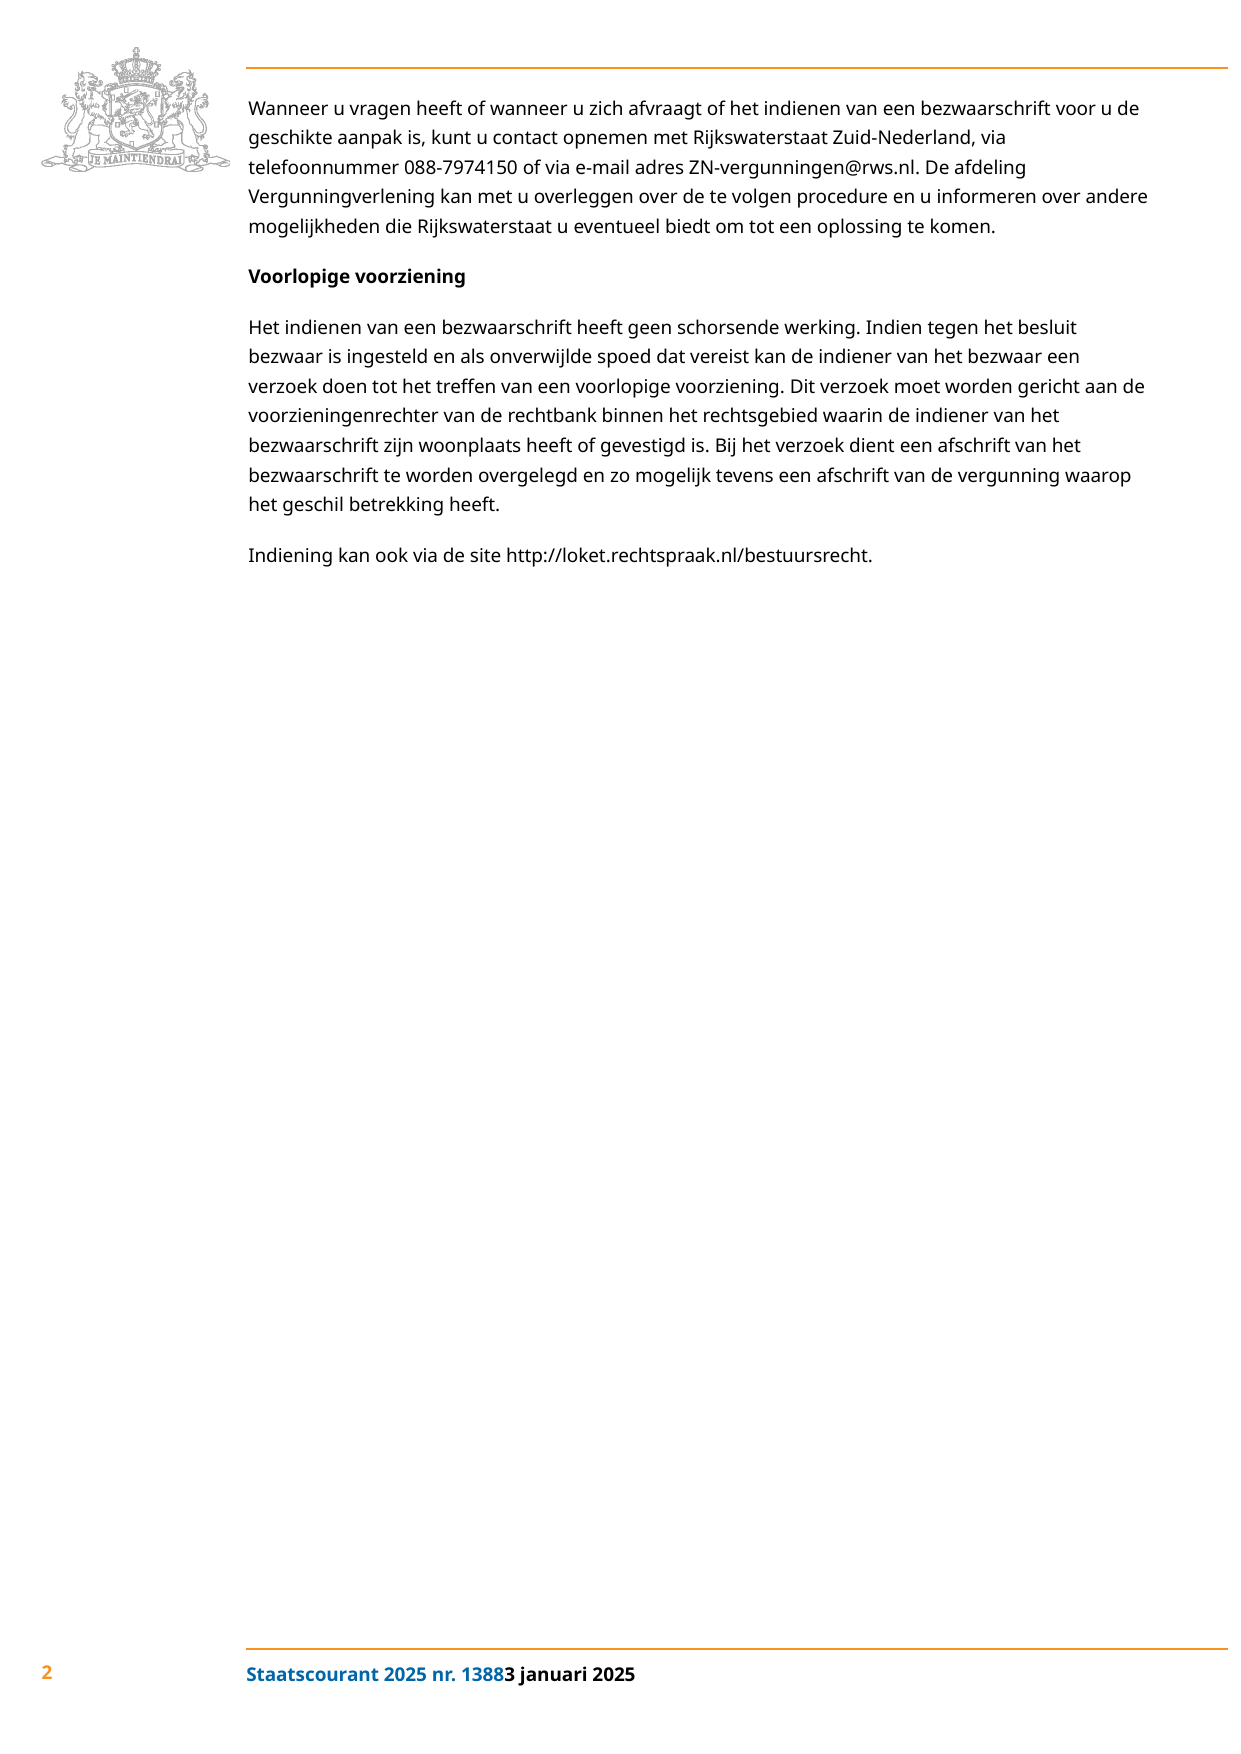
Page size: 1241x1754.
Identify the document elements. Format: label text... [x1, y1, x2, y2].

picture [41, 47, 231, 172]
text Wanneer u vragen heeft of wanneer u zich afvraagt of het indienen van een bezwaarschrift voor u de geschikte aanpak is, kunt u contact opnemen met Rijkswaterstaat Zuid-Nederland, via telefoonnummer 088-7974150 of via e-mail adres ZN-vergunningen@rws.nl. De afdeling Vergunningverlening kan met u overleggen over de te volgen procedure en u informeren over andere mogelijkheden die Rijkswaterstaat u eventueel biedt om tot een oplossing te komen. [248, 95, 1152, 239]
text Voorlopige voorziening [248, 263, 1152, 289]
text Indiening kan ook via de site http://loket.rechtspraak.nl/bestuursrecht. [248, 542, 1152, 568]
text Het indienen van een bezwaarschrift heeft geen schorsende werking. Indien tegen het besluit bezwaar is ingesteld en als onverwijlde spoed dat vereist kan de indiener van het bezwaar een verzoek doen tot het treffen van een voorlopige voorziening. Dit verzoek moet worden gericht aan de voorzieningenrechter van de rechtbank binnen het rechtsgebied waarin de indiener van het bezwaarschrift zijn woonplaats heeft of gevestigd is. Bij het verzoek dient een afschrift van het bezwaarschrift te worden overgelegd en zo mogelijk tevens een afschrift van de vergunning waarop het geschil betrekking heeft. [248, 314, 1152, 517]
